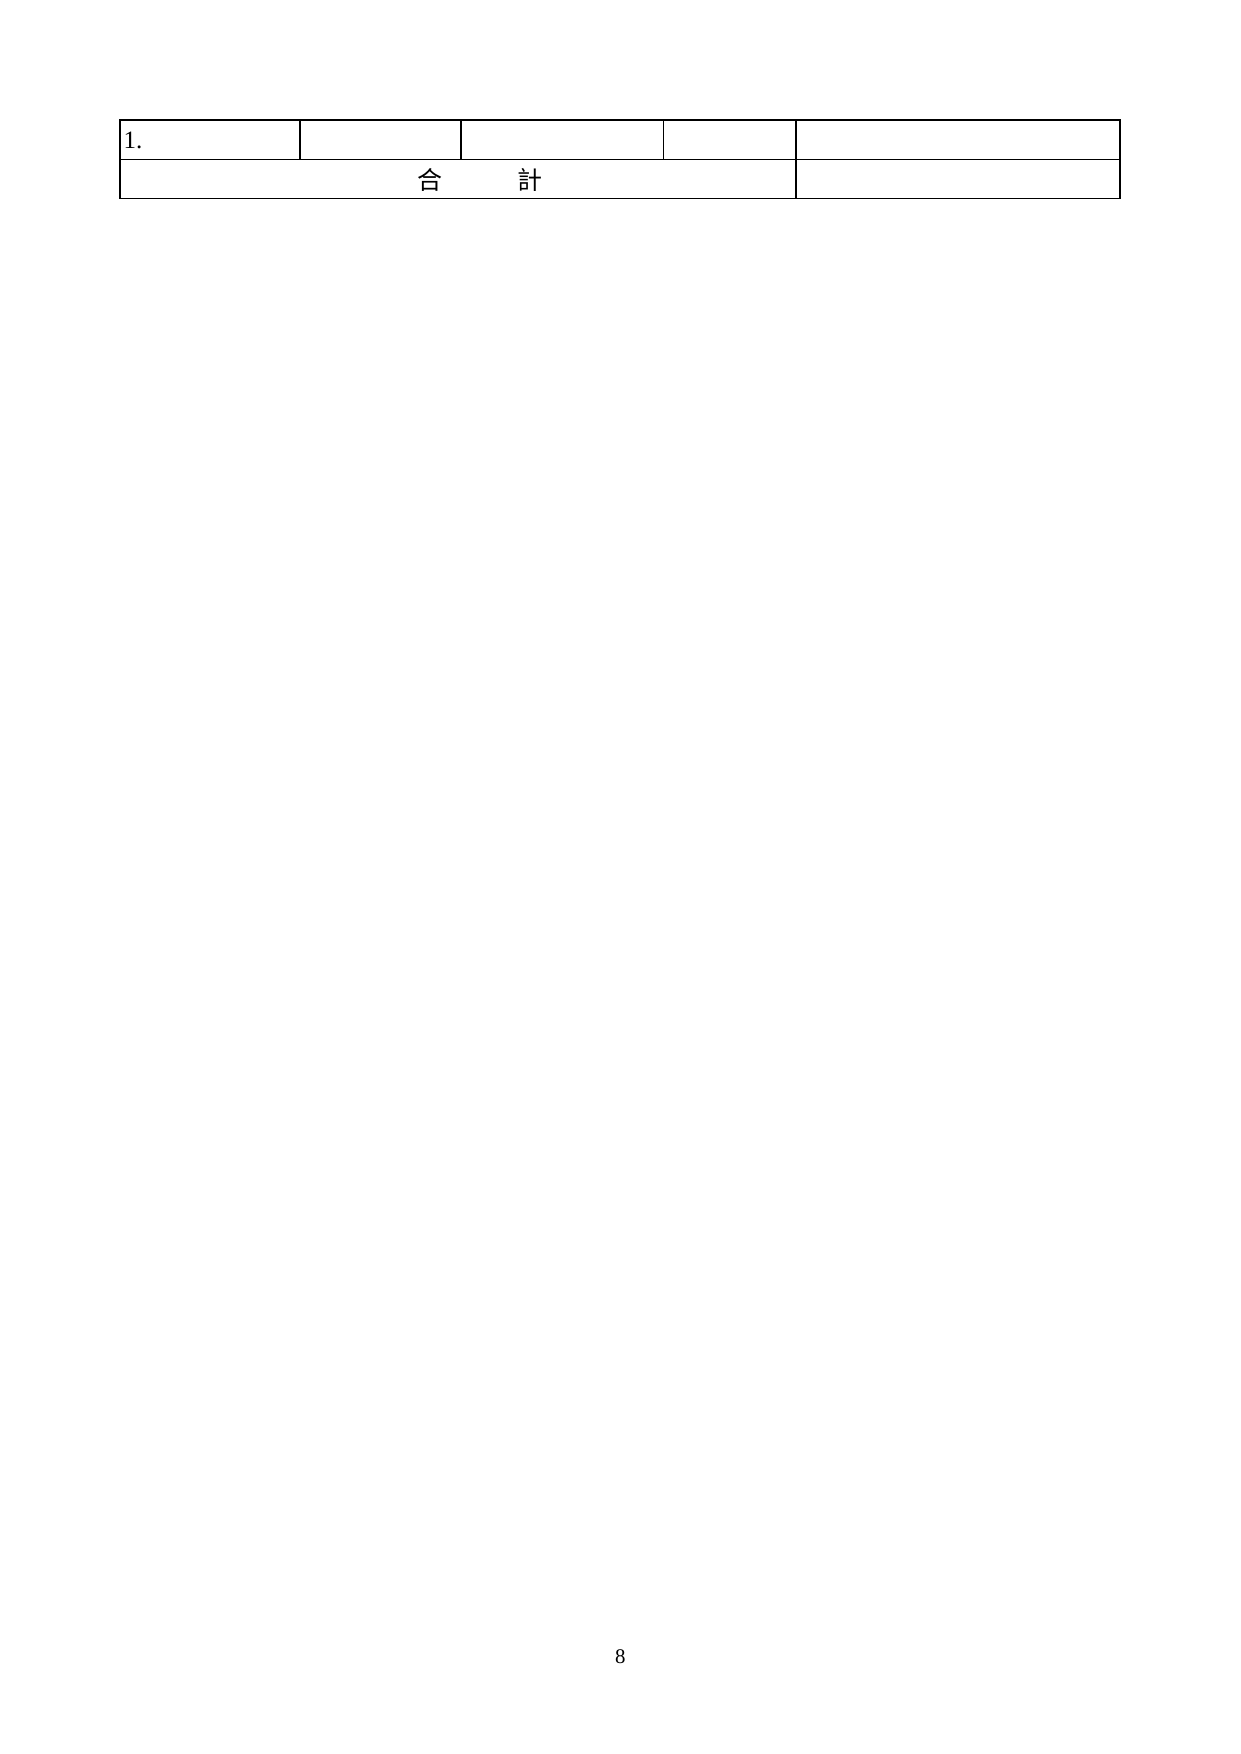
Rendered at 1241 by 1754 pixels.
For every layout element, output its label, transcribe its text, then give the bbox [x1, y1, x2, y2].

table_cell [462, 121, 663, 158]
table_cell [301, 121, 460, 158]
table_cell [664, 121, 795, 158]
table_cell [797, 121, 1119, 158]
table_cell 合 計 [121, 160, 795, 198]
table_cell [797, 160, 1119, 198]
table_cell 1. [121, 121, 299, 158]
